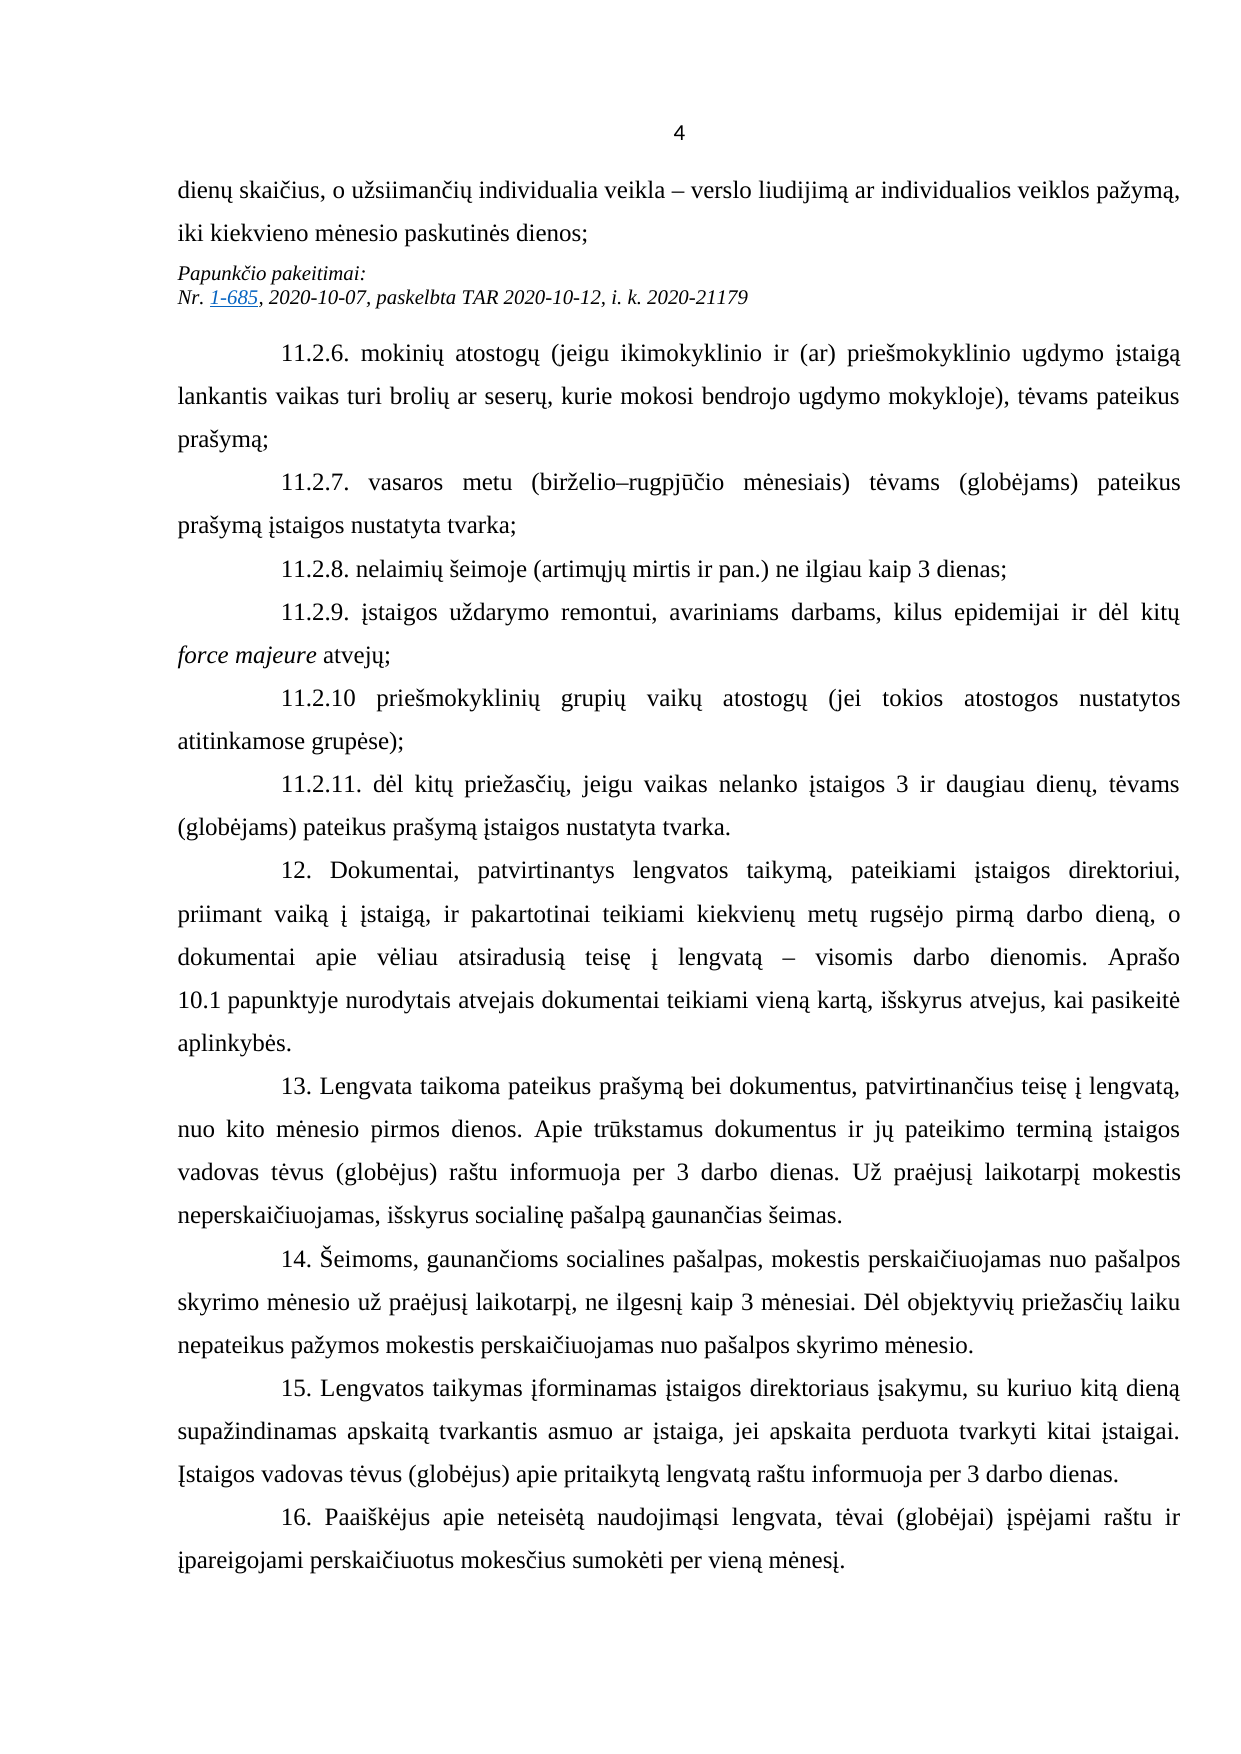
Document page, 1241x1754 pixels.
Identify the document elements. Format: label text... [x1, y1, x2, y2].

text 11.2.6. mokinių atostogų (jeigu ikimokyklinio ir (ar) priešmokyklinio ugdymo įstaigą lankantis vaikas turi brolių ar seserų, kurie mokosi bendrojo ugdymo mokykloje), tėvams pateikus prašymą; [177, 338, 1181, 453]
text 16. Paaiškėjus apie neteisėtą naudojimąsi lengvata, tėvai (globėjai) įspėjami raštu ir įpareigojami perskaičiuotus mokesčius sumokėti per vieną mėnesį. [177, 1502, 1181, 1574]
text 11.2.11. dėl kitų priežasčių, jeigu vaikas nelanko įstaigos 3 ir daugiau dienų, tėvams (globėjams) pateikus prašymą įstaigos nustatyta tvarka. [177, 769, 1181, 841]
text Papunkčio pakeitimai: [177, 261, 1181, 285]
text 15. Lengvatos taikymas įforminamas įstaigos direktoriaus įsakymu, su kuriuo kitą dieną supažindinamas apskaitą tvarkantis asmuo ar įstaiga, jei apskaita perduota tvarkyti kitai įstaigai. Įstaigos vadovas tėvus (globėjus) apie pritaikytą lengvatą raštu informuoja per 3 darbo dienas. [177, 1373, 1181, 1488]
text 11.2.8. nelaimių šeimoje (artimųjų mirtis ir pan.) ne ilgiau kaip 3 dienas; [177, 554, 1181, 582]
text 14. Šeimoms, gaunančioms socialines pašalpas, mokestis perskaičiuojamas nuo pašalpos skyrimo mėnesio už praėjusį laikotarpį, ne ilgesnį kaip 3 mėnesiai. Dėl objektyvių priežasčių laiku nepateikus pažymos mokestis perskaičiuojamas nuo pašalpos skyrimo mėnesio. [177, 1244, 1181, 1359]
text 13. Lengvata taikoma pateikus prašymą bei dokumentus, patvirtinančius teisę į lengvatą, nuo kito mėnesio pirmos dienos. Apie trūkstamus dokumentus ir jų pateikimo terminą įstaigos vadovas tėvus (globėjus) raštu informuoja per 3 darbo dienas. už praėjusį laikotarpį mokestis neperskaičiuojamas, išskyrus socialinę pašalpą gaunančias šeimas. [177, 1071, 1181, 1229]
text 11.2.7. vasaros metu (birželio–rugpjūčio mėnesiais) tėvams (globėjams) pateikus prašymą įstaigos nustatyta tvarka; [177, 467, 1181, 539]
text 11.2.9. įstaigos uždarymo remontui, avariniams darbams, kilus epidemijai ir dėl kitų force majeure atvejų; [177, 597, 1181, 669]
text 11.2.10 priešmokyklinių grupių vaikų atostogų (jei tokios atostogos nustatytos atitinkamose grupėse); [177, 683, 1181, 755]
text dienų skaičius, o užsiimančių individualia veikla – verslo liudijimą ar individualios veiklos pažymą, iki kiekvieno mėnesio paskutinės dienos; [177, 175, 1181, 247]
text 12. Dokumentai, patvirtinantys lengvatos taikymą, pateikiami įstaigos direktoriui, priimant vaiką į įstaigą, ir pakartotinai teikiami kiekvienų metų rugsėjo pirmą darbo dieną, o dokumentai apie vėliau atsiradusią teisę į lengvatą – visomis darbo dienomis. Aprašo 10.1 papunktyje nurodytais atvejais dokumentai teikiami vieną kartą, išskyrus atvejus, kai pasikeitė aplinkybės. [177, 856, 1181, 1057]
text Nr. 1-685, 2020-10-07, paskelbta TAR 2020-10-12, i. k. 2020-21179 [177, 285, 1181, 309]
